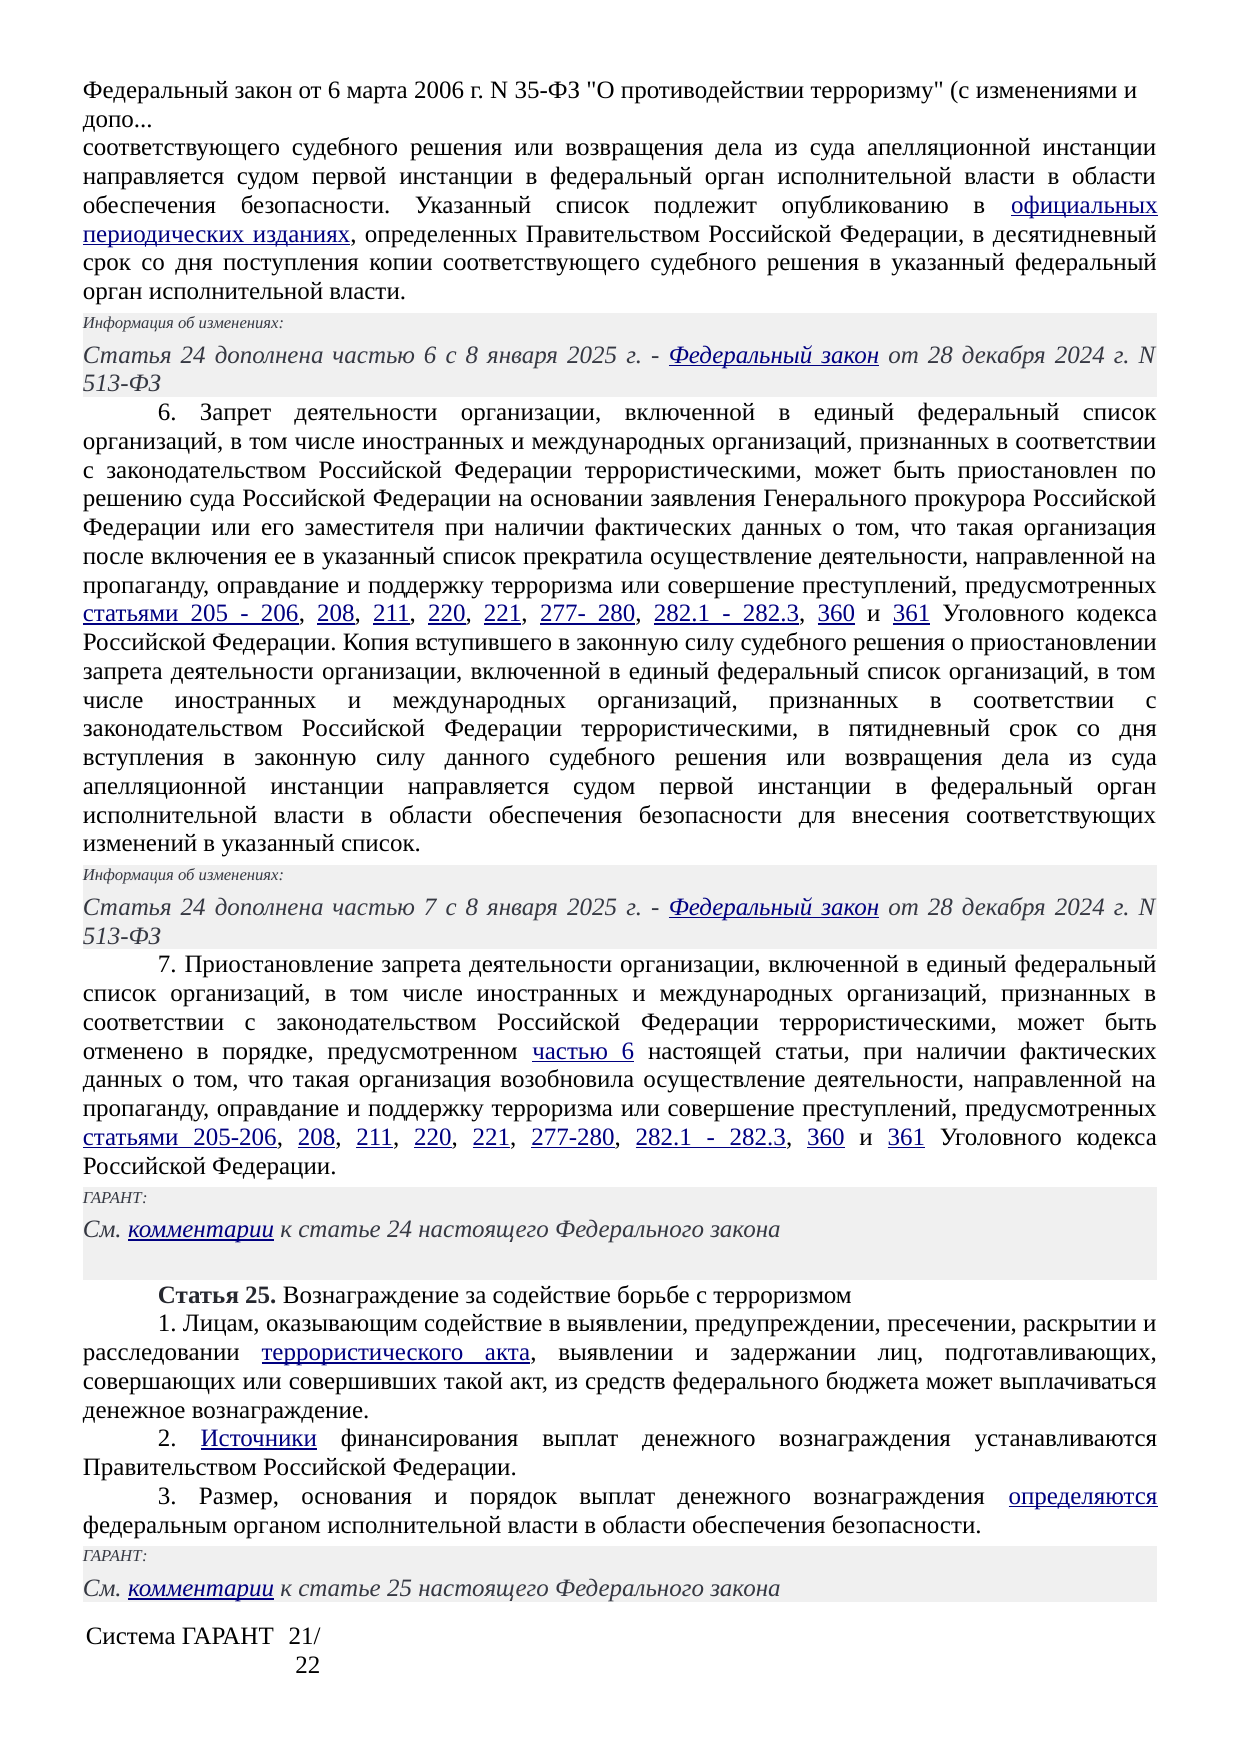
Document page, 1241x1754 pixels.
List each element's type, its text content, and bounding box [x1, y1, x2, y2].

text Информация об изменениях: [286, 313, 1157, 332]
text Информация об изменениях: [286, 865, 1157, 884]
text Статья 25. Вознаграждение за содействие борьбе с терроризмом [158, 1280, 1157, 1308]
text См. комментарии к статье 25 настоящего Федерального закона [783, 1573, 1157, 1602]
text 2. Источники финансирования выплат денежного вознаграждения устанавливаются Правительством Российской Федерации. [83, 1423, 1157, 1481]
text соответствующего судебного решения или возвращения дела из суда апелляционной инстанции направляется судом первой инстанции в федеральный орган исполнительной власти в области обеспечения безопасности. Указанный список подлежит опубликованию в официальных периодических изданиях, определенных Правительством Российской Федерации, в десятидневный срок со дня поступления копии соответствующего судебного решения в указанный федеральный орган исполнительной власти. [83, 132, 1157, 305]
text Статья 24 дополнена частью 7 с 8 января 2025 г. - Федеральный закон от 28 декабря 2024 г. N 513-ФЗ [163, 918, 1157, 949]
text 7. Приостановление запрета деятельности организации, включенной в единый федеральный список организаций, в том числе иностранных и международных организаций, признанных в соответствии с законодательством Российской Федерации террористическими, может быть отменено в порядке, предусмотренном частью 6 настоящей статьи, при наличии фактических данных о том, что такая организация возобновила осуществление деятельности, направленной на пропаганду, оправдание и поддержку терроризма или совершение преступлений, предусмотренных статьями 205-206, 208, 211, 220, 221, 277-280, 282.1 - 282.3, 360 и 361 Уголовного кодекса Российской Федерации. [83, 949, 1157, 1179]
text Статья 24 дополнена частью 6 с 8 января 2025 г. - Федеральный закон от 28 декабря 2024 г. N 513-ФЗ [83, 366, 1157, 397]
text ГАРАНТ: [149, 1546, 1157, 1565]
text 3. Размер, основания и порядок выплат денежного вознаграждения определяются федеральным органом исполнительной власти в области обеспечения безопасности. [83, 1481, 1157, 1538]
text ГАРАНТ: [83, 1187, 1157, 1207]
text 6. Запрет деятельности организации, включенной в единый федеральный список организаций, в том числе иностранных и международных организаций, признанных в соответствии с законодательством Российской Федерации террористическими, может быть приостановлен по решению суда Российской Федерации на основании заявления Генерального прокурора Российской Федерации или его заместителя при наличии фактических данных о том, что такая организация после включения ее в указанный список прекратила осуществление деятельности, направленной на пропаганду, оправдание и поддержку терроризма или совершение преступлений, предусмотренных статьями 205 - 206, 208, 211, 220, 221, 277- 280, 282.1 - 282.3, 360 и 361 Уголовного кодекса Российской Федерации. Копия вступившего в законную силу судебного решения о приостановлении запрета деятельности организации, включенной в единый федеральный список организаций, в том числе иностранных и международных организаций, признанных в соответствии с законодательством Российской Федерации террористическими, в пятидневный срок со дня вступления в законную силу данного судебного решения или возвращения дела из суда апелляционной инстанции направляется судом первой инстанции в федеральный орган исполнительной власти в области обеспечения безопасности для внесения соответствующих изменений в указанный список. [83, 397, 1157, 857]
text 1. Лицам, оказывающим содействие в выявлении, предупреждении, пресечении, раскрытии и расследовании террористического акта, выявлении и задержании лиц, подготавливающих, совершающих или совершивших такой акт, из средств федерального бюджета может выплачиваться денежное вознаграждение. [83, 1308, 1157, 1423]
text См. комментарии к статье 24 настоящего Федерального закона [783, 1214, 1157, 1243]
